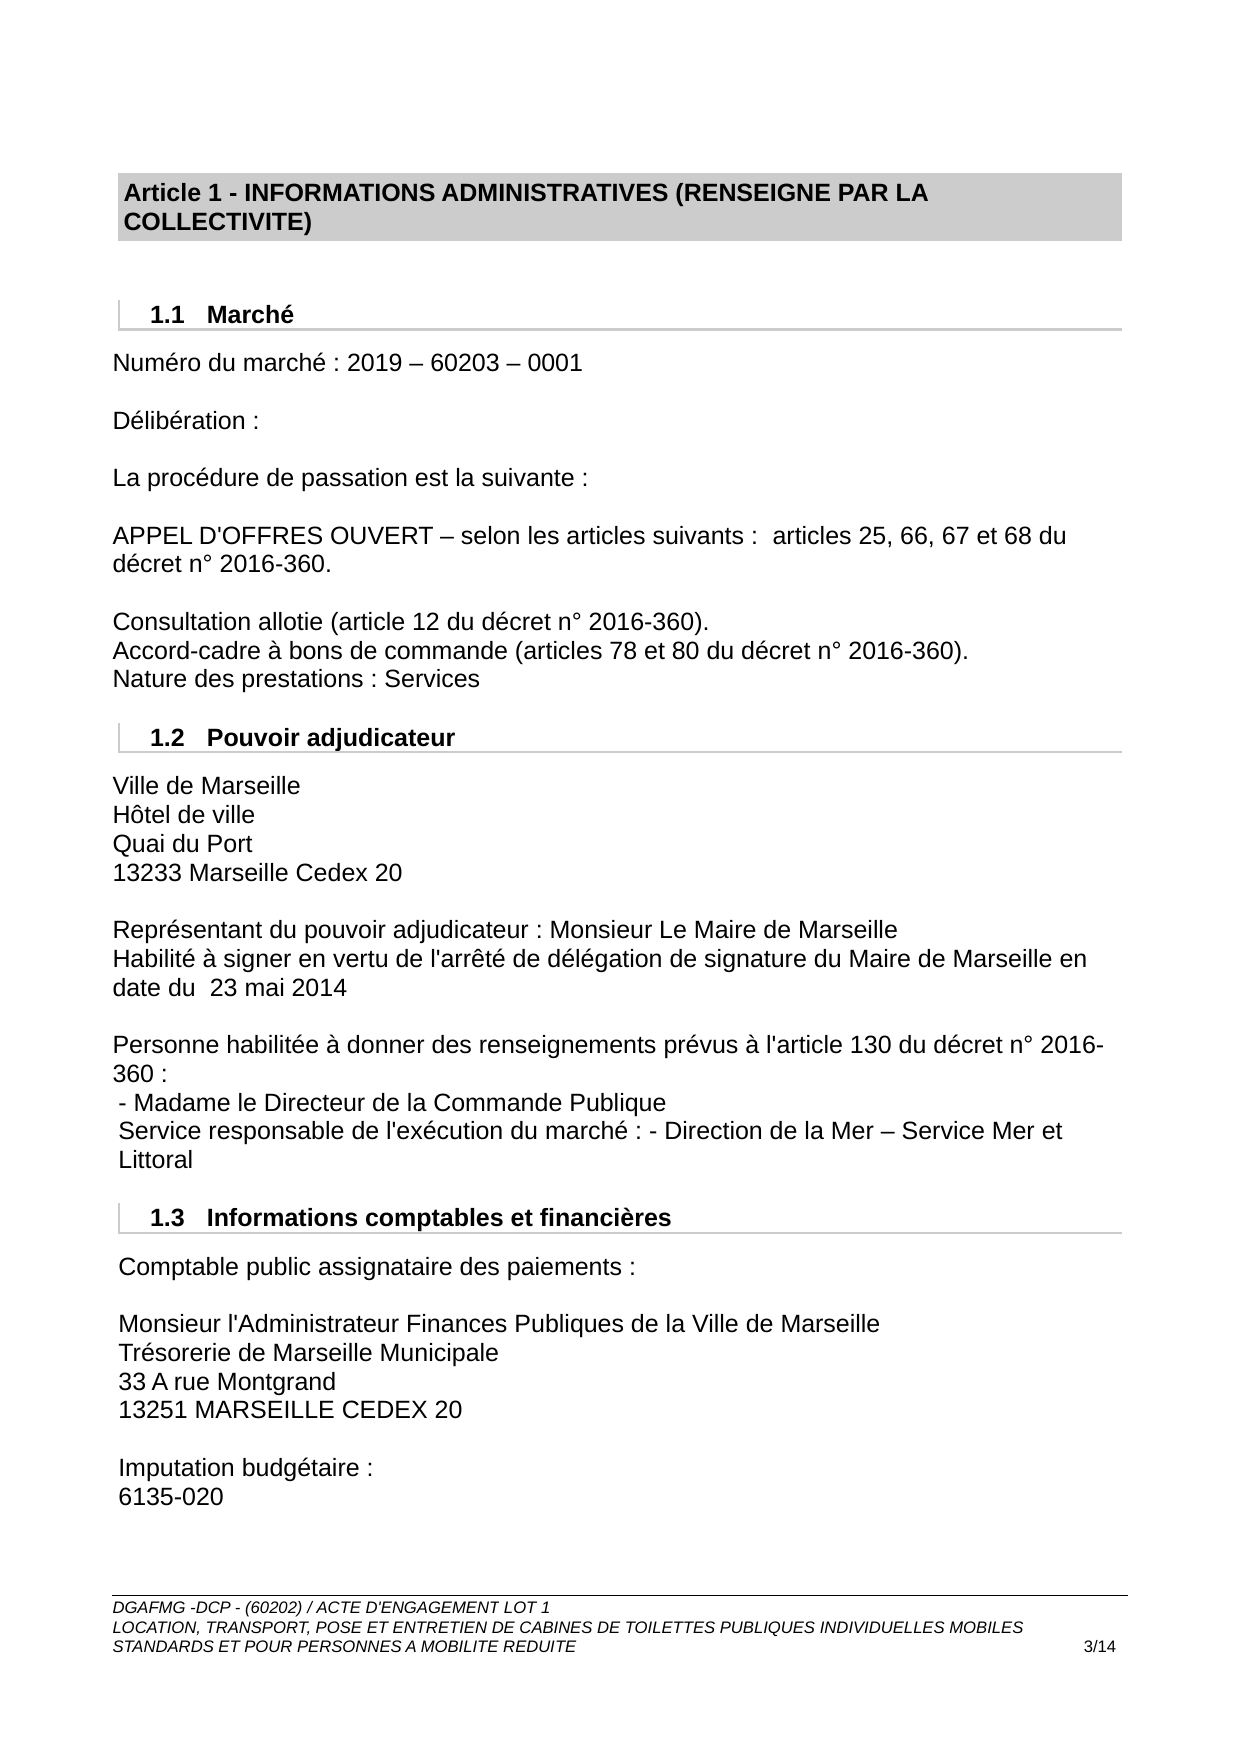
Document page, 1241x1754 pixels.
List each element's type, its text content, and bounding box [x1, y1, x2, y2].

text 33 A rue Montgrand [118, 1367, 1128, 1396]
text Numéro du marché : 2019 – 60203 – 0001 [112, 348, 1128, 377]
subtitle Pouvoir adjudicateur [120, 723, 1122, 751]
text - Madame le Directeur de la Commande Publique [118, 1087, 1128, 1116]
text Délibération : [112, 406, 1128, 434]
text Service responsable de l'exécution du marché : - Direction de la Mer – Service Mer et Littoral [118, 1116, 1128, 1174]
text Monsieur l'Administrateur Finances Publiques de la Ville de Marseille [118, 1309, 1128, 1338]
subtitle Marché [120, 300, 1122, 328]
text Personne habilitée à donner des renseignements prévus à l'article 130 du décret n° 2016-360 : [112, 1030, 1128, 1087]
text APPEL D'OFFRES OUVERT – selon les articles suivants : articles 25, 66, 67 et 68 du décret n° 2016-360. [112, 521, 1128, 578]
text 13233 Marseille Cedex 20 [112, 857, 1128, 886]
text 6135-020 [118, 1482, 1128, 1511]
text La procédure de passation est la suivante : [112, 463, 1128, 492]
subtitle Informations comptables et financières [120, 1203, 1122, 1232]
text Consultation allotie (article 12 du décret n° 2016-360). [112, 607, 1128, 636]
subtitle INFORMATIONS ADMINISTRATIVES (RENSEIGNE PAR LA COLLECTIVITE) [120, 175, 1120, 239]
text Comptable public assignataire des paiements : [118, 1252, 1128, 1281]
text 13251 MARSEILLE CEDEX 20 [118, 1396, 1128, 1424]
text Accord-cadre à bons de commande (articles 78 et 80 du décret n° 2016-360). [112, 636, 1128, 664]
text Trésorerie de Marseille Municipale [118, 1338, 1128, 1367]
text Nature des prestations : Services [112, 664, 1128, 693]
text Représentant du pouvoir adjudicateur : Monsieur Le Maire de Marseille [112, 915, 1128, 944]
text Imputation budgétaire : [118, 1453, 1128, 1482]
text Habilité à signer en vertu de l'arrêté de délégation de signature du Maire de Marseille en date du 23 mai 2014 [112, 944, 1128, 1001]
text Hôtel de ville [112, 800, 1128, 829]
text Ville de Marseille [112, 771, 1128, 800]
text Quai du Port [112, 829, 1128, 857]
